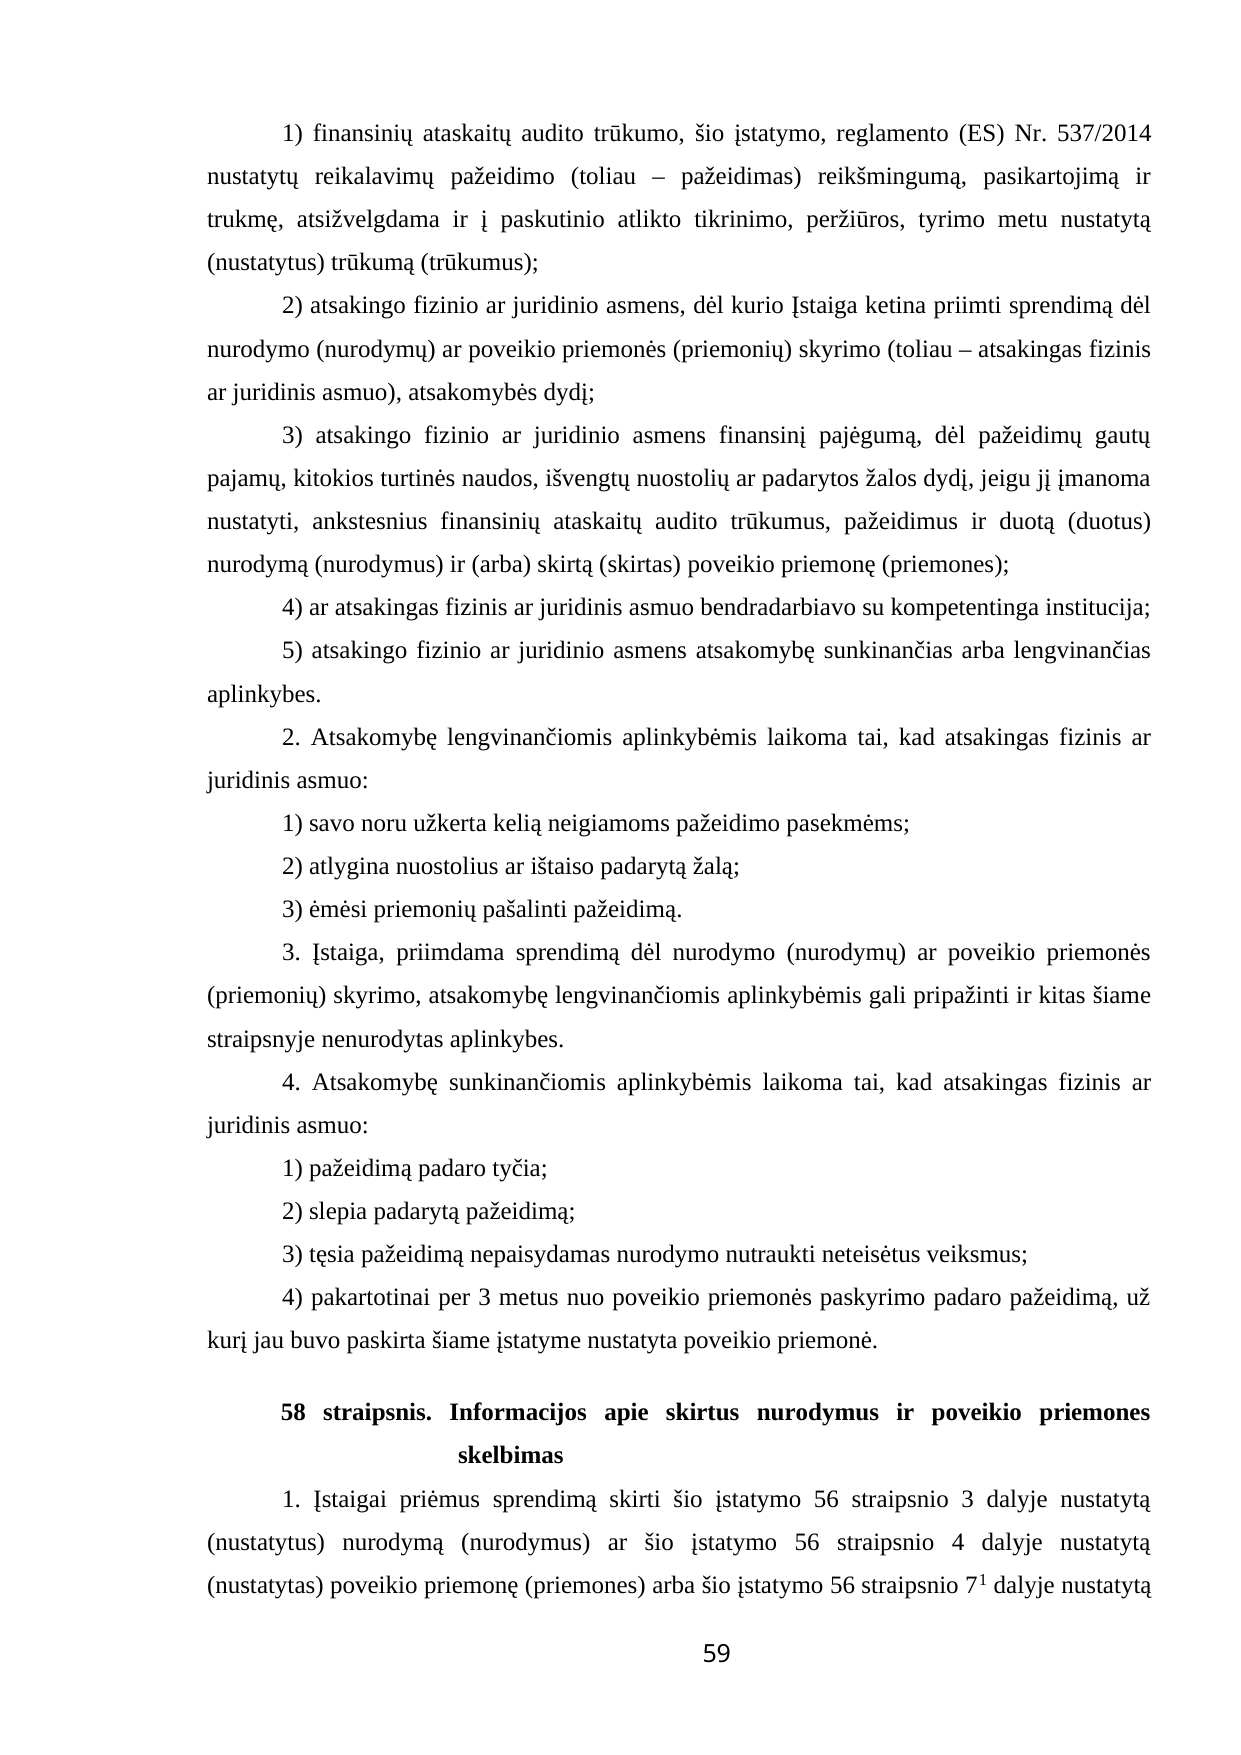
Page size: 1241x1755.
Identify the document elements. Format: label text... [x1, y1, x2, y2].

text 1) savo noru užkerta kelią neigiamoms pažeidimo pasekmėms; [207, 808, 1152, 837]
text 2) slepia padarytą pažeidimą; [207, 1196, 1152, 1225]
text 3) tęsia pažeidimą nepaisydamas nurodymo nutraukti neteisėtus veiksmus; [207, 1239, 1152, 1268]
text 2. Atsakomybę lengvinančiomis aplinkybėmis laikoma tai, kad atsakingas fizinis ar juridinis asmuo: [207, 722, 1152, 794]
text 4) ar atsakingas fizinis ar juridinis asmuo bendradarbiavo su kompetentinga institucija; [207, 592, 1152, 621]
text 2) atsakingo fizinio ar juridinio asmens, dėl kurio Įstaiga ketina priimti sprendimą dėl nurodymo (nurodymų) ar poveikio priemonės (priemonių) skyrimo (toliau – atsakingas fizinis ar juridinis asmuo), atsakomybės dydį; [207, 291, 1152, 406]
text 3) ėmėsi priemonių pašalinti pažeidimą. [207, 894, 1152, 923]
text 4. Atsakomybę sunkinančiomis aplinkybėmis laikoma tai, kad atsakingas fizinis ar juridinis asmuo: [207, 1067, 1152, 1139]
text 3. Įstaiga, priimdama sprendimą dėl nurodymo (nurodymų) ar poveikio priemonės (priemonių) skyrimo, atsakomybę lengvinančiomis aplinkybėmis gali pripažinti ir kitas šiame straipsnyje nenurodytas aplinkybes. [207, 937, 1152, 1052]
text 1. Įstaigai priėmus sprendimą skirti šio įstatymo 56 straipsnio 3 dalyje nustatytą (nustatytus) nurodymą (nurodymus) ar šio įstatymo 56 straipsnio 4 dalyje nustatytą (nustatytas) poveikio priemonę (priemones) arba šio įstatymo 56 straipsnio 71 dalyje nustatytą [207, 1484, 1152, 1599]
text 4) pakartotinai per 3 metus nuo poveikio priemonės paskyrimo padaro pažeidimą, už kurį jau buvo paskirta šiame įstatyme nustatyta poveikio priemonė. [207, 1282, 1152, 1354]
text 58 straipsnis. Informacijos apie skirtus nurodymus ir poveikio priemones skelbimas [281, 1397, 1152, 1469]
text 2) atlygina nuostolius ar ištaiso padarytą žalą; [207, 851, 1152, 880]
text 1) finansinių ataskaitų audito trūkumo, šio įstatymo, reglamento (ES) Nr. 537/2014 nustatytų reikalavimų pažeidimo (toliau – pažeidimas) reikšmingumą, pasikartojimą ir trukmę, atsižvelgdama ir į paskutinio atlikto tikrinimo, peržiūros, tyrimo metu nustatytą (nustatytus) trūkumą (trūkumus); [207, 118, 1152, 276]
text 1) pažeidimą padaro tyčia; [207, 1153, 1152, 1182]
text 3) atsakingo fizinio ar juridinio asmens finansinį pajėgumą, dėl pažeidimų gautų pajamų, kitokios turtinės naudos, išvengtų nuostolių ar padarytos žalos dydį, jeigu jį įmanoma nustatyti, ankstesnius finansinių ataskaitų audito trūkumus, pažeidimus ir duotą (duotus) nurodymą (nurodymus) ir (arba) skirtą (skirtas) poveikio priemonę (priemones); [207, 420, 1152, 578]
text 5) atsakingo fizinio ar juridinio asmens atsakomybę sunkinančias arba lengvinančias aplinkybes. [207, 636, 1152, 707]
